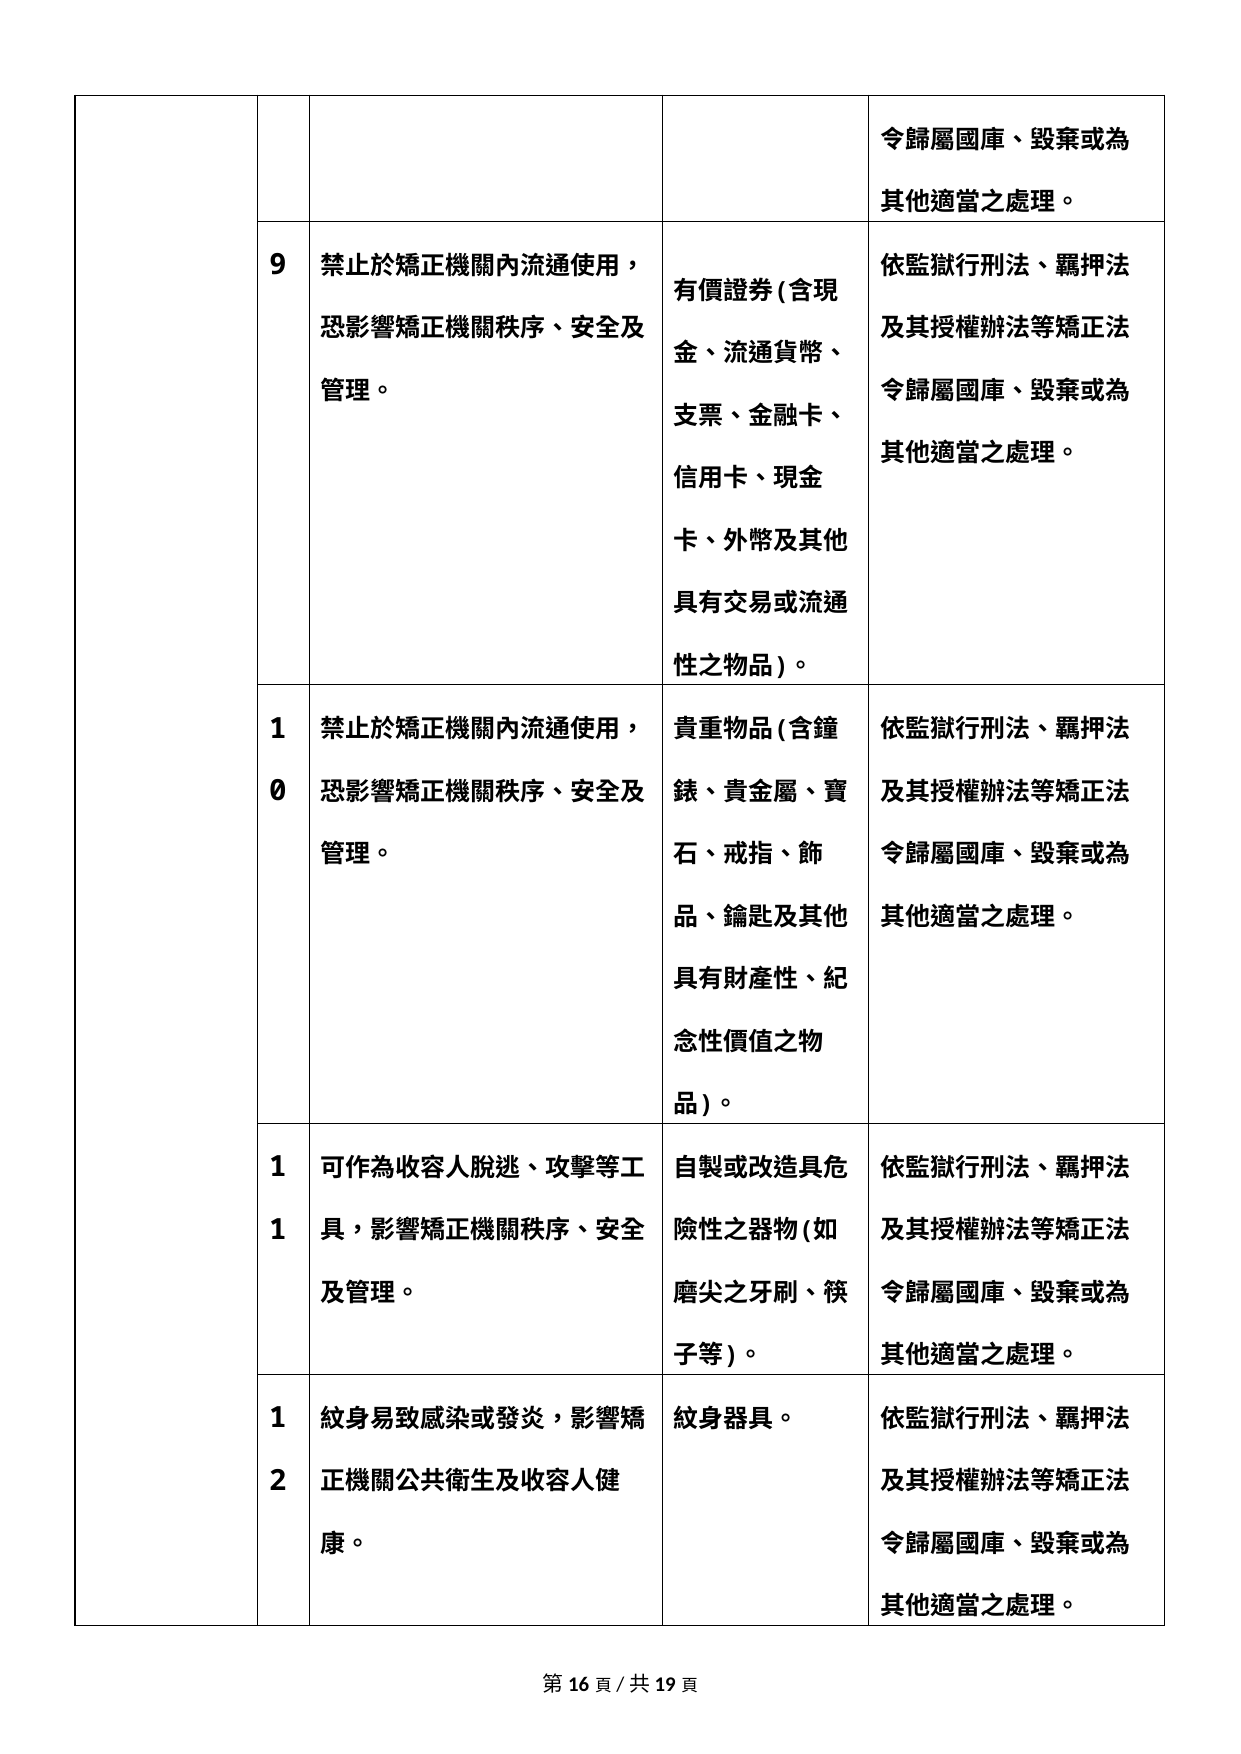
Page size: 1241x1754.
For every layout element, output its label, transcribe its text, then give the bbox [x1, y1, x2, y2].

table_cell [76, 96, 257, 1625]
table_cell 依監獄行刑法、羈押法及其授權辦法等矯正法令歸屬國庫、毀棄或為其他適當之處理。 [869, 685, 1164, 1123]
table_cell 依監獄行刑法、羈押法及其授權辦法等矯正法令歸屬國庫、毀棄或為其他適當之處理。 [869, 222, 1164, 684]
table_cell 依監獄行刑法、羈押法及其授權辦法等矯正法令歸屬國庫、毀棄或為其他適當之處理。 [869, 1375, 1164, 1625]
table_cell 紋身易致感染或發炎，影響矯正機關公共衛生及收容人健康。 [310, 1375, 662, 1625]
table_cell 有價證券(含現金、流通貨幣、支票、金融卡、信用卡、現金卡、外幣及其他具有交易或流通性之物品)。 [663, 222, 868, 684]
table_cell 可作為收容人脫逃、攻擊等工具，影響矯正機關秩序、安全及管理。 [310, 1124, 662, 1374]
table_cell 10 [258, 685, 309, 1123]
table_cell [663, 96, 868, 221]
table_cell 令歸屬國庫、毀棄或為其他適當之處理。 [869, 96, 1164, 221]
table_cell 9 [258, 222, 309, 684]
table_cell 自製或改造具危險性之器物(如磨尖之牙刷、筷子等)。 [663, 1124, 868, 1374]
table_cell [310, 96, 662, 221]
table_cell 12 [258, 1375, 309, 1625]
table_cell 紋身器具。 [663, 1375, 868, 1625]
table_cell 依監獄行刑法、羈押法及其授權辦法等矯正法令歸屬國庫、毀棄或為其他適當之處理。 [869, 1124, 1164, 1374]
table_cell [258, 96, 309, 221]
table_cell 禁止於矯正機關內流通使用，恐影響矯正機關秩序、安全及管理。 [310, 222, 662, 684]
table_cell 貴重物品(含鐘錶、貴金屬、寶石、戒指、飾品、鑰匙及其他具有財產性、紀念性價值之物品)。 [663, 685, 868, 1123]
table_cell 禁止於矯正機關內流通使用，恐影響矯正機關秩序、安全及管理。 [310, 685, 662, 1123]
table_cell 11 [258, 1124, 309, 1374]
